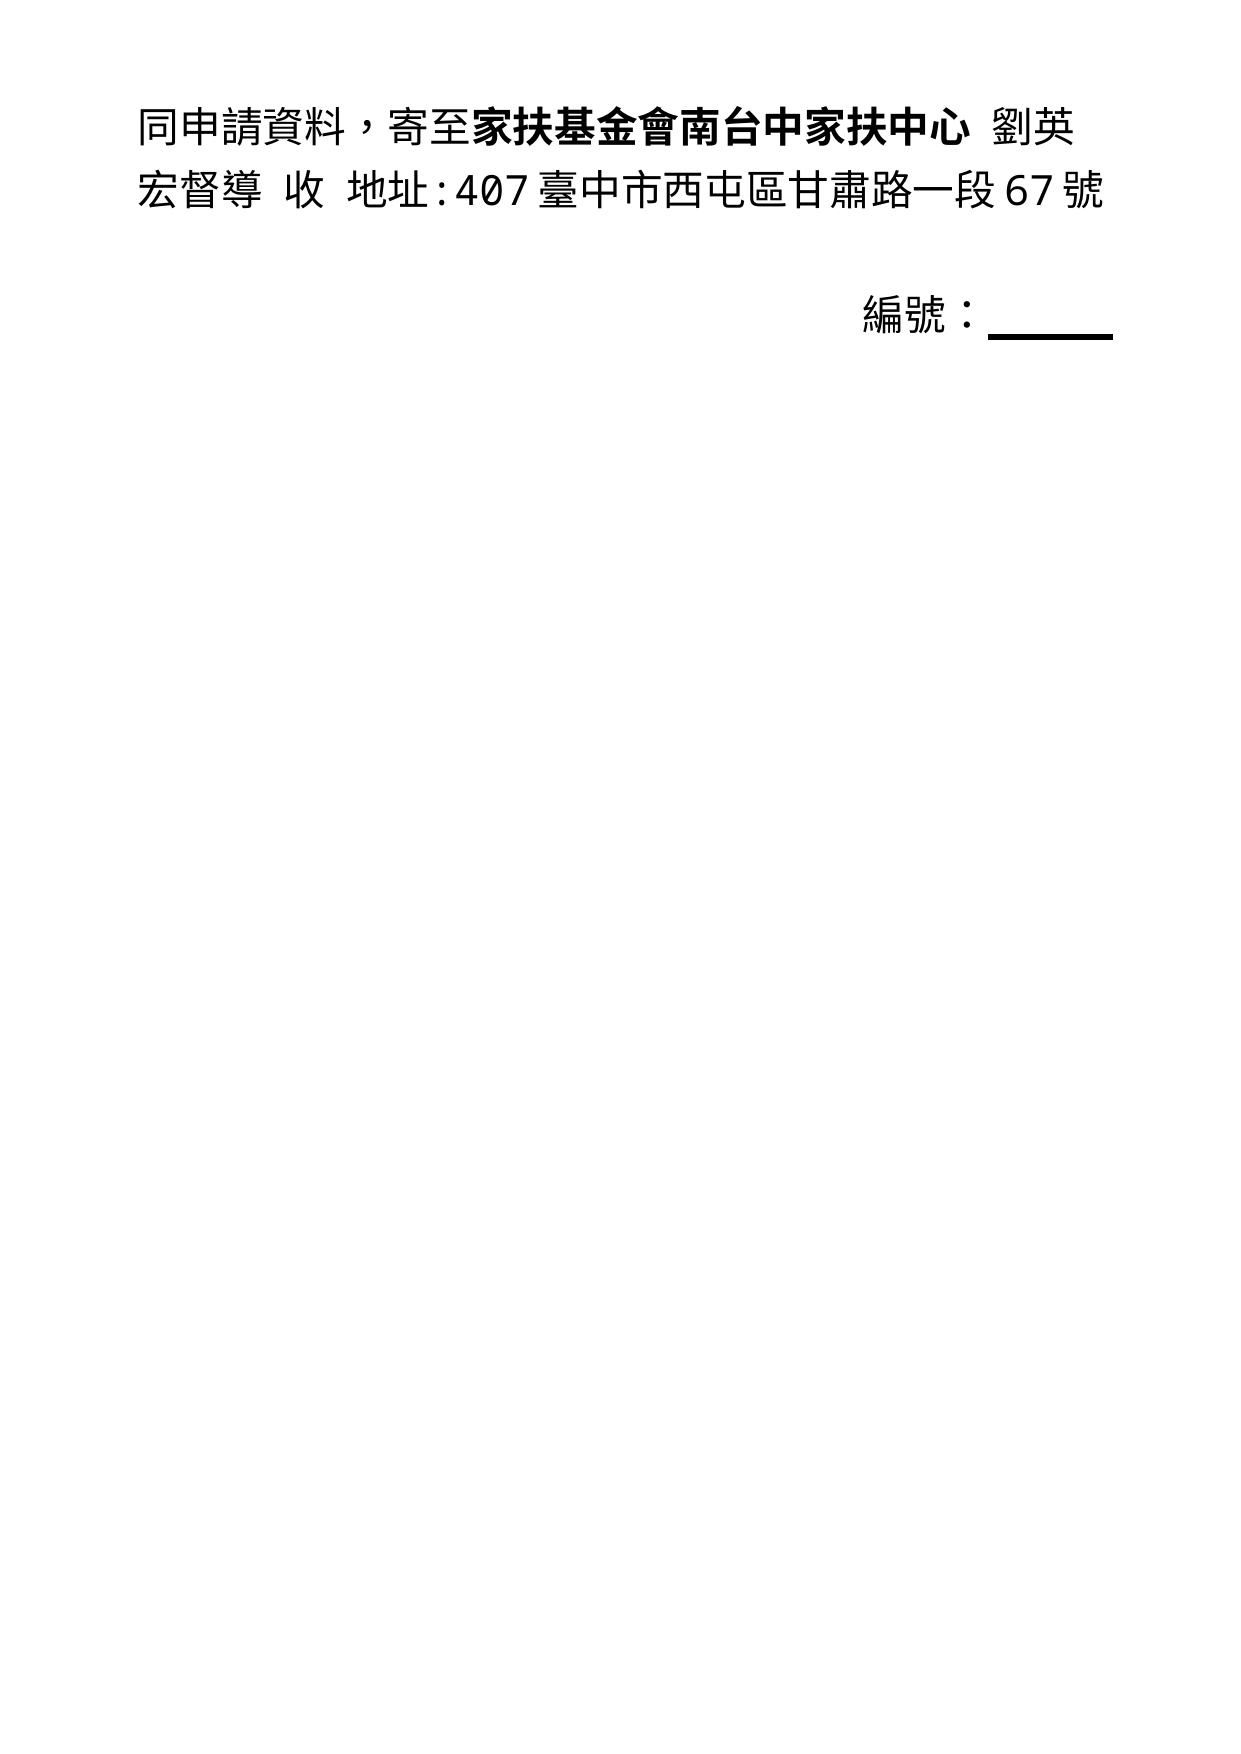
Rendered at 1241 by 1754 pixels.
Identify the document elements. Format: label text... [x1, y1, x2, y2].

text 編號： [862, 271, 1112, 333]
text 同申請資料，寄至家扶基金會南台中家扶中心 劉英宏督導 收 地址:407臺中市西屯區甘肅路一段67號 [137, 83, 1112, 208]
